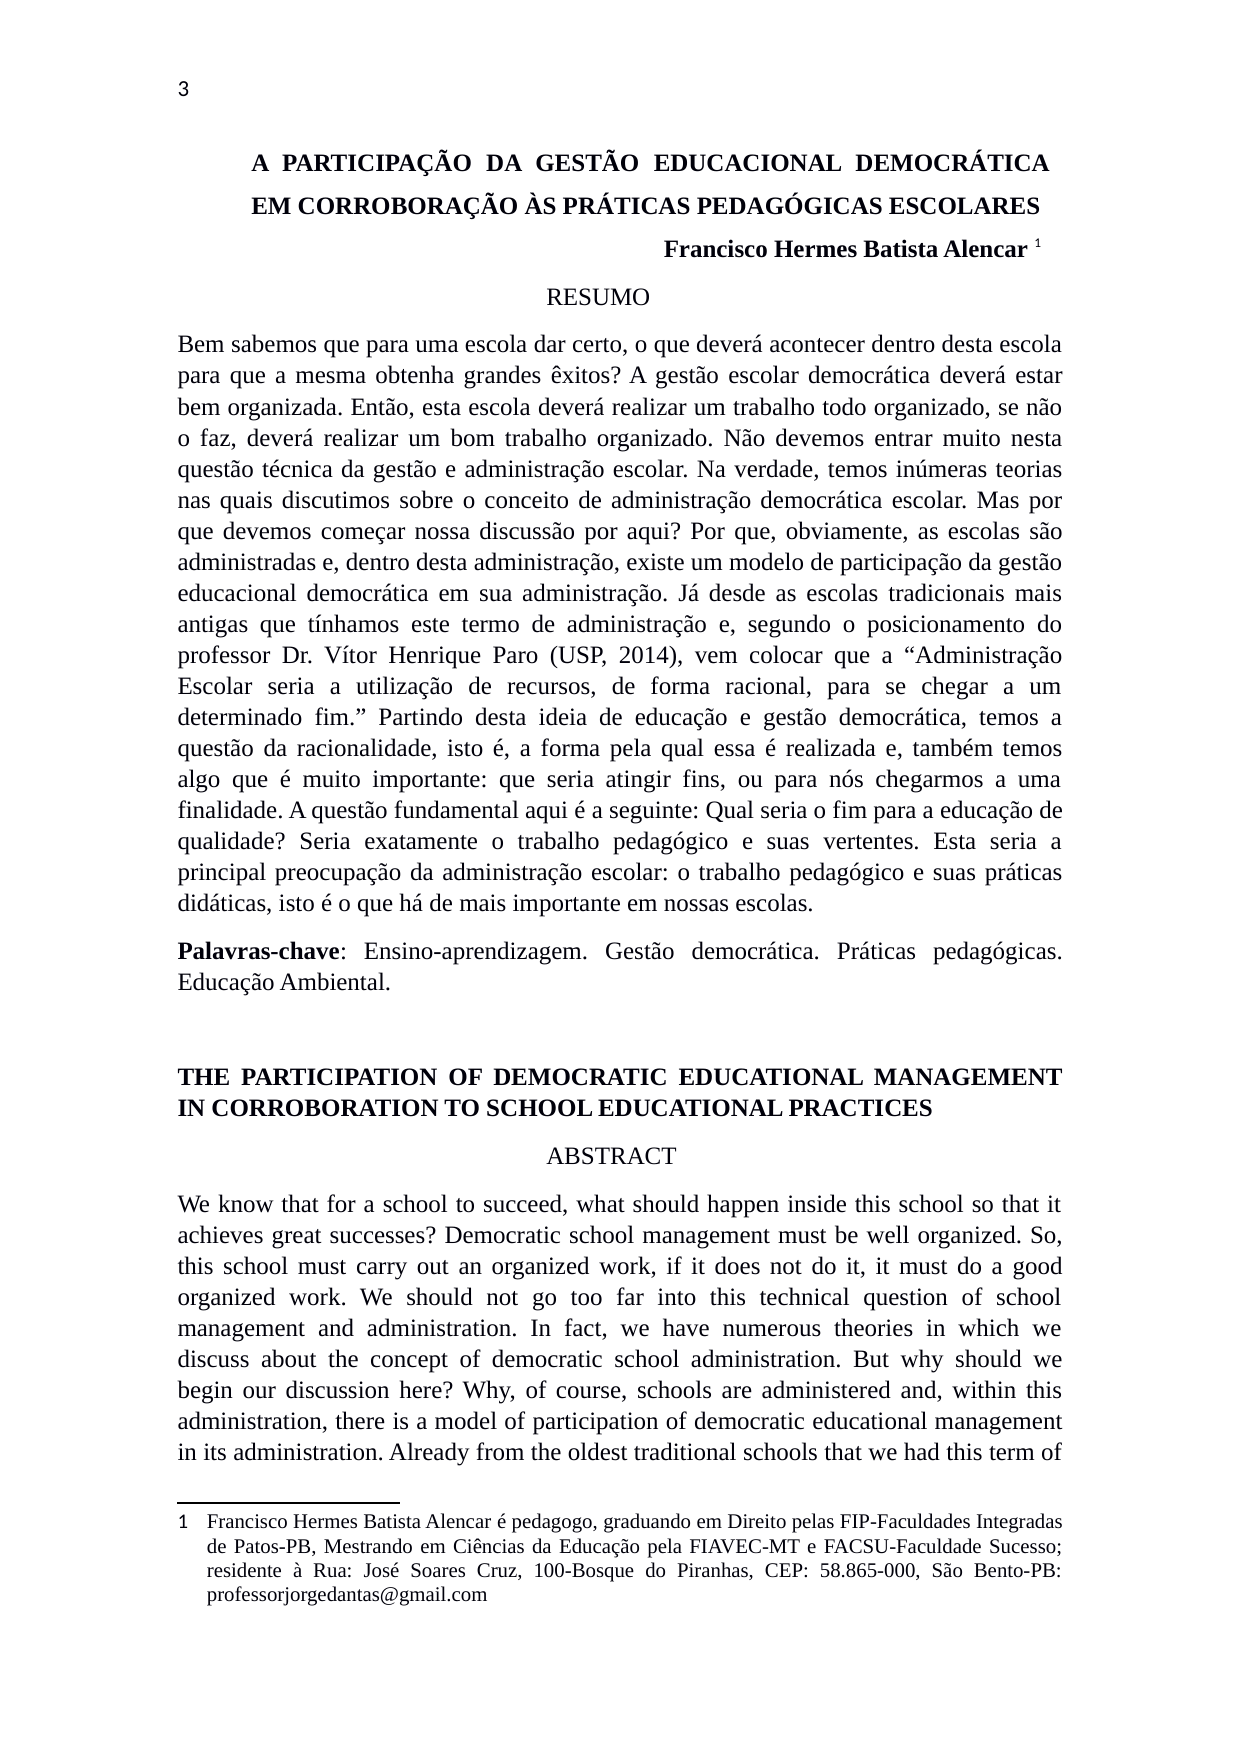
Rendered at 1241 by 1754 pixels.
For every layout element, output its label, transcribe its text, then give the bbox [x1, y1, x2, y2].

text Palavras-chave: Ensino-aprendizagem. Gestão democrática. Práticas pedagógicas. Educação Ambiental. [177, 936, 1063, 996]
text RESUMO [177, 282, 1063, 311]
text A PARTICIPAÇÃO DA GESTÃO EDUCACIONAL DEMOCRÁTICA EM CORROBORAÇÃO ÀS PRÁTICAS PEDAGÓGICAS ESCOLARES [177, 148, 1063, 219]
text ABSTRACT [472, 1141, 1063, 1170]
text Bem sabemos que para uma escola dar certo, o que deverá acontecer dentro desta escola para que a mesma obtenha grandes êxitos? A gestão escolar democrática deverá estar bem organizada. Então, esta escola deverá realizar um trabalho todo organizado, se não o faz, deverá realizar um bom trabalho organizado. Não devemos entrar muito nesta questão técnica da gestão e administração escolar. Na verdade, temos inúmeras teorias nas quais discutimos sobre o conceito de administração democrática escolar. Mas por que devemos começar nossa discussão por aqui? Por que, obviamente, as escolas são administradas e, dentro desta administração, existe um modelo de participação da gestão educacional democrática em sua administração. Já desde as escolas tradicionais mais antigas que tínhamos este termo de administração e, segundo o posicionamento do professor Dr. Vítor Henrique Paro (USP, 2014), vem colocar que a “Administração Escolar seria a utilização de recursos, de forma racional, para se chegar a um determinado fim.” Partindo desta ideia de educação e gestão democrática, temos a questão da racionalidade, isto é, a forma pela qual essa é realizada e, também temos algo que é muito importante: que seria atingir fins, ou para nós chegarmos a uma finalidade. A questão fundamental aqui é a seguinte: Qual seria o fim para a educação de qualidade? Seria exatamente o trabalho pedagógico e suas vertentes. Esta seria a principal preocupação da administração escolar: o trabalho pedagógico e suas práticas didáticas, isto é o que há de mais importante em nossas escolas. [177, 329, 1063, 917]
text THE PARTICIPATION OF DEMOCRATIC EDUCATIONAL MANAGEMENT IN CORROBORATION TO SCHOOL EDUCATIONAL PRACTICES [177, 1062, 1063, 1122]
text We know that for a school to succeed, what should happen inside this school so that it achieves great successes? Democratic school management must be well organized. So, this school must carry out an organized work, if it does not do it, it must do a good organized work. We should not go too far into this technical question of school management and administration. In fact, we have numerous theories in which we discuss about the concept of democratic school administration. But why should we begin our discussion here? Why, of course, schools are administered and, within this administration, there is a model of participation of democratic educational management in its administration. Already from the oldest traditional schools that we had this term of [177, 1189, 1063, 1466]
text Francisco Hermes Batista Alencar é pedagogo, graduando em Direito pelas FIP-Faculdades Integradas de Patos-PB, Mestrando em Ciências da Educação pela FIAVEC-MT e FACSU-Faculdade Sucesso; residente à Rua: José Soares Cruz, 100-Bosque do Piranhas, CEP: 58.865-000, São Bento-PB: professorjorgedantas@gmail.com [177, 1509, 1063, 1606]
text Francisco Hermes Batista Alencar [177, 234, 1063, 263]
